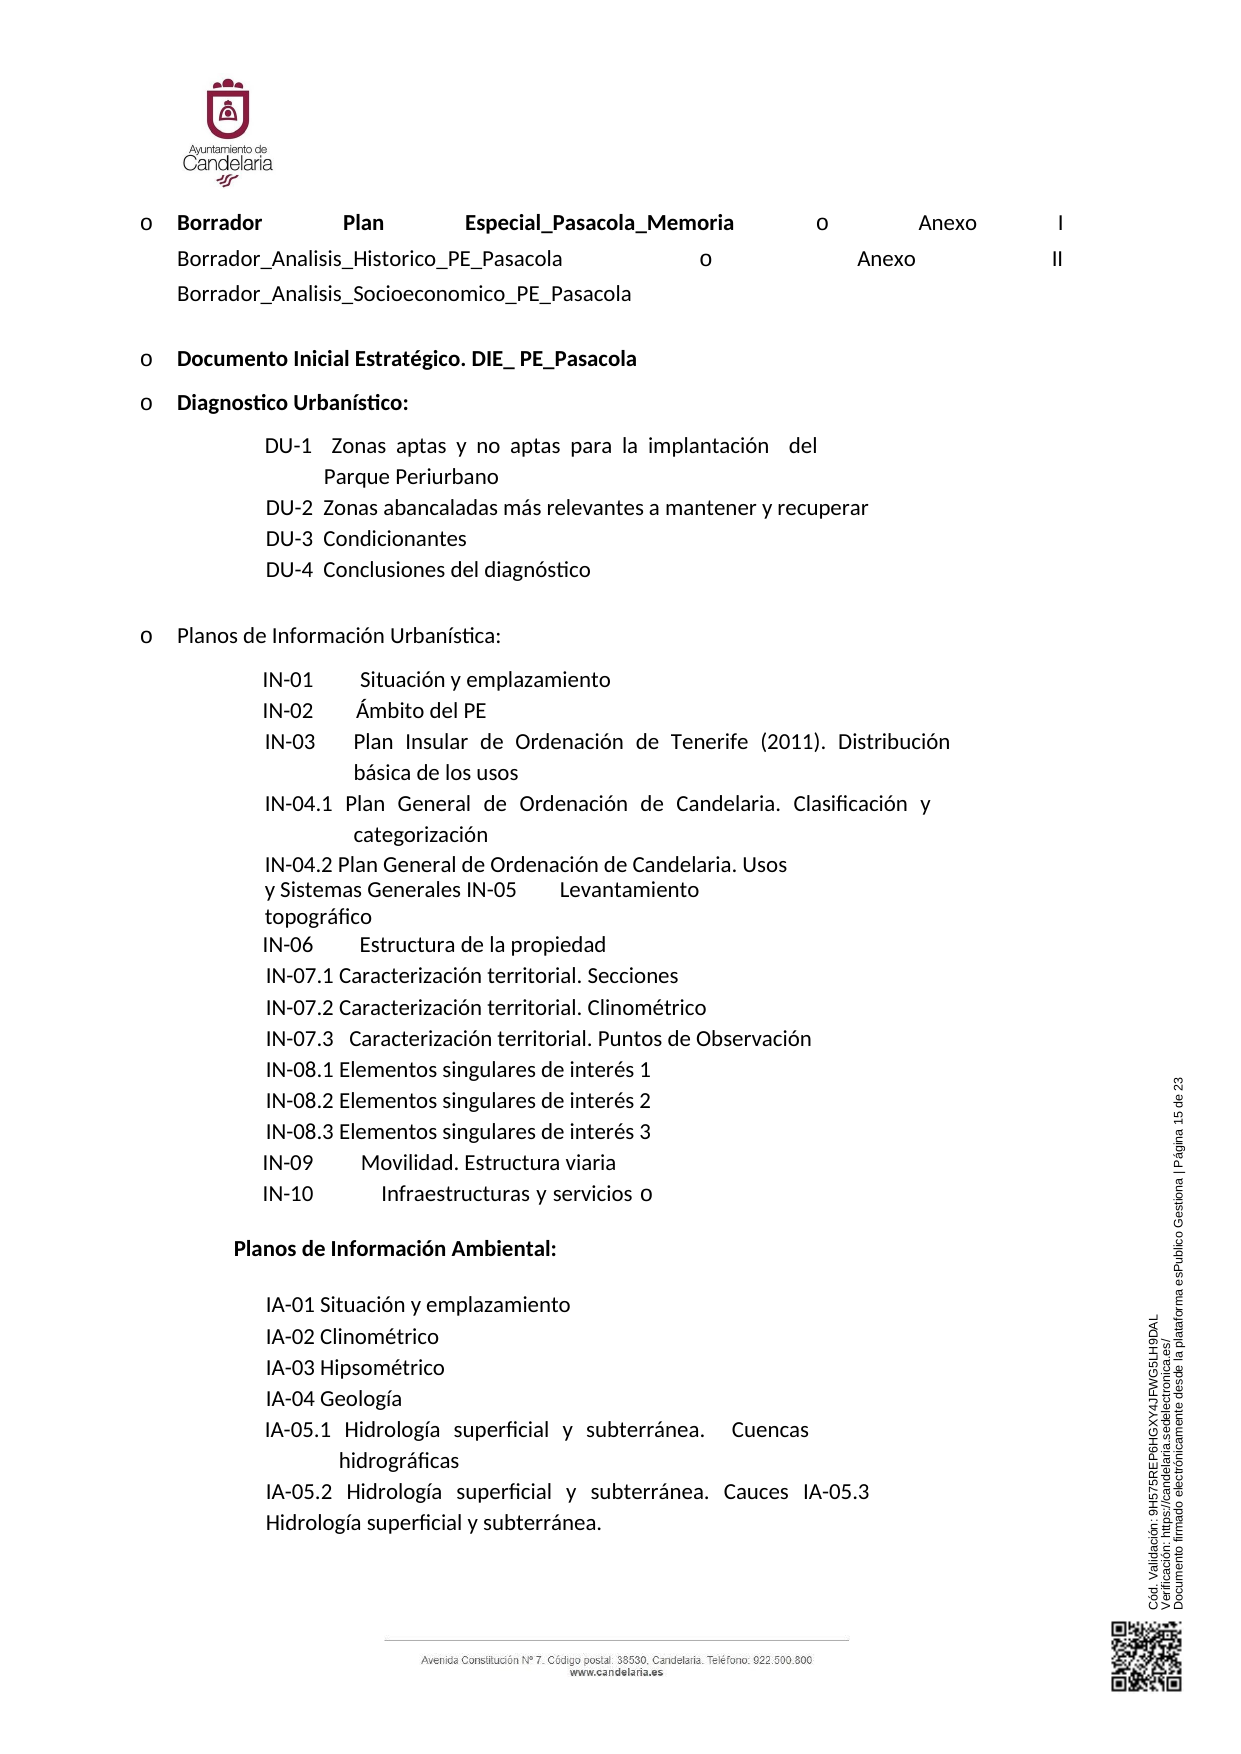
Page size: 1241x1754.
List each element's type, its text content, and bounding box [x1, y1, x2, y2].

text IN-01 Situación y emplazamiento [177, 665, 1063, 693]
text IA-03 Hipsométrico [266, 1353, 1063, 1381]
text IA-01 Situación y emplazamiento [266, 1291, 1063, 1319]
text IN-06 Estructura de la propiedad [177, 930, 1063, 958]
text IN-07.3 Caracterización territorial. Puntos de Observación [266, 1024, 1063, 1052]
list Documento Inicial Estratégico. DIE_ PE_Pasacola [139, 344, 1063, 373]
text IN-09 Movilidad. Estructura viaria [177, 1148, 1063, 1176]
text IN-08.2 Elementos singulares de interés 2 [266, 1086, 1063, 1114]
list Planos de Información Urbanística: [139, 621, 1063, 650]
text IN-02 Ámbito del PE [177, 696, 1063, 724]
text IA-05.1 Hidrología superficial y subterránea. Cuencas hidrográficas [264, 1415, 810, 1474]
text IN-08.1 Elementos singulares de interés 1 [266, 1055, 1063, 1083]
text IN-04.2 Plan General de Ordenación de Candelaria. Usos y Sistemas Generales IN-05 Levantamiento topográfico [264, 851, 797, 930]
text IN-03 Plan Insular de Ordenación de Tenerife (2011). Distribución básica de los usos [264, 727, 951, 786]
text IN-08.3 Elementos singulares de interés 3 [266, 1117, 1063, 1145]
text IN-07.1 Caracterización territorial. Secciones [266, 962, 1063, 989]
text DU-1 Zonas aptas y no aptas para la implantación del Parque Periurbano [264, 431, 819, 490]
text IN-04.1 Plan General de Ordenación de Candelaria. Clasificación y categorización [264, 789, 932, 848]
text DU-2 Zonas abancaladas más relevantes a mantener y recuperar [266, 493, 1063, 521]
list Diagnostico Urbanístico: [139, 388, 1063, 417]
text IN-07.2 Caracterización territorial. Clinométrico [266, 993, 1063, 1021]
text DU-4 Conclusiones del diagnóstico [266, 556, 1063, 583]
text IN-10 Infraestructuras y servicios o Planos de Información Ambiental: [233, 1179, 653, 1262]
text IA-05.2 Hidrología superficial y subterránea. Cauces IA-05.3 Hidrología superficial y subterránea. [266, 1477, 871, 1536]
text IA-04 Geología [266, 1384, 1063, 1412]
list Borrador Plan Especial_Pasacola_Memoria o Anexo I Borrador_Analisis_Historico_PE_Pasacola o Anexo II Borrador_Analisis_Socioeconomico_PE_Pasacola [139, 208, 1063, 307]
text DU-3 Condicionantes [266, 524, 1063, 552]
text IA-02 Clinométrico [266, 1322, 1063, 1350]
